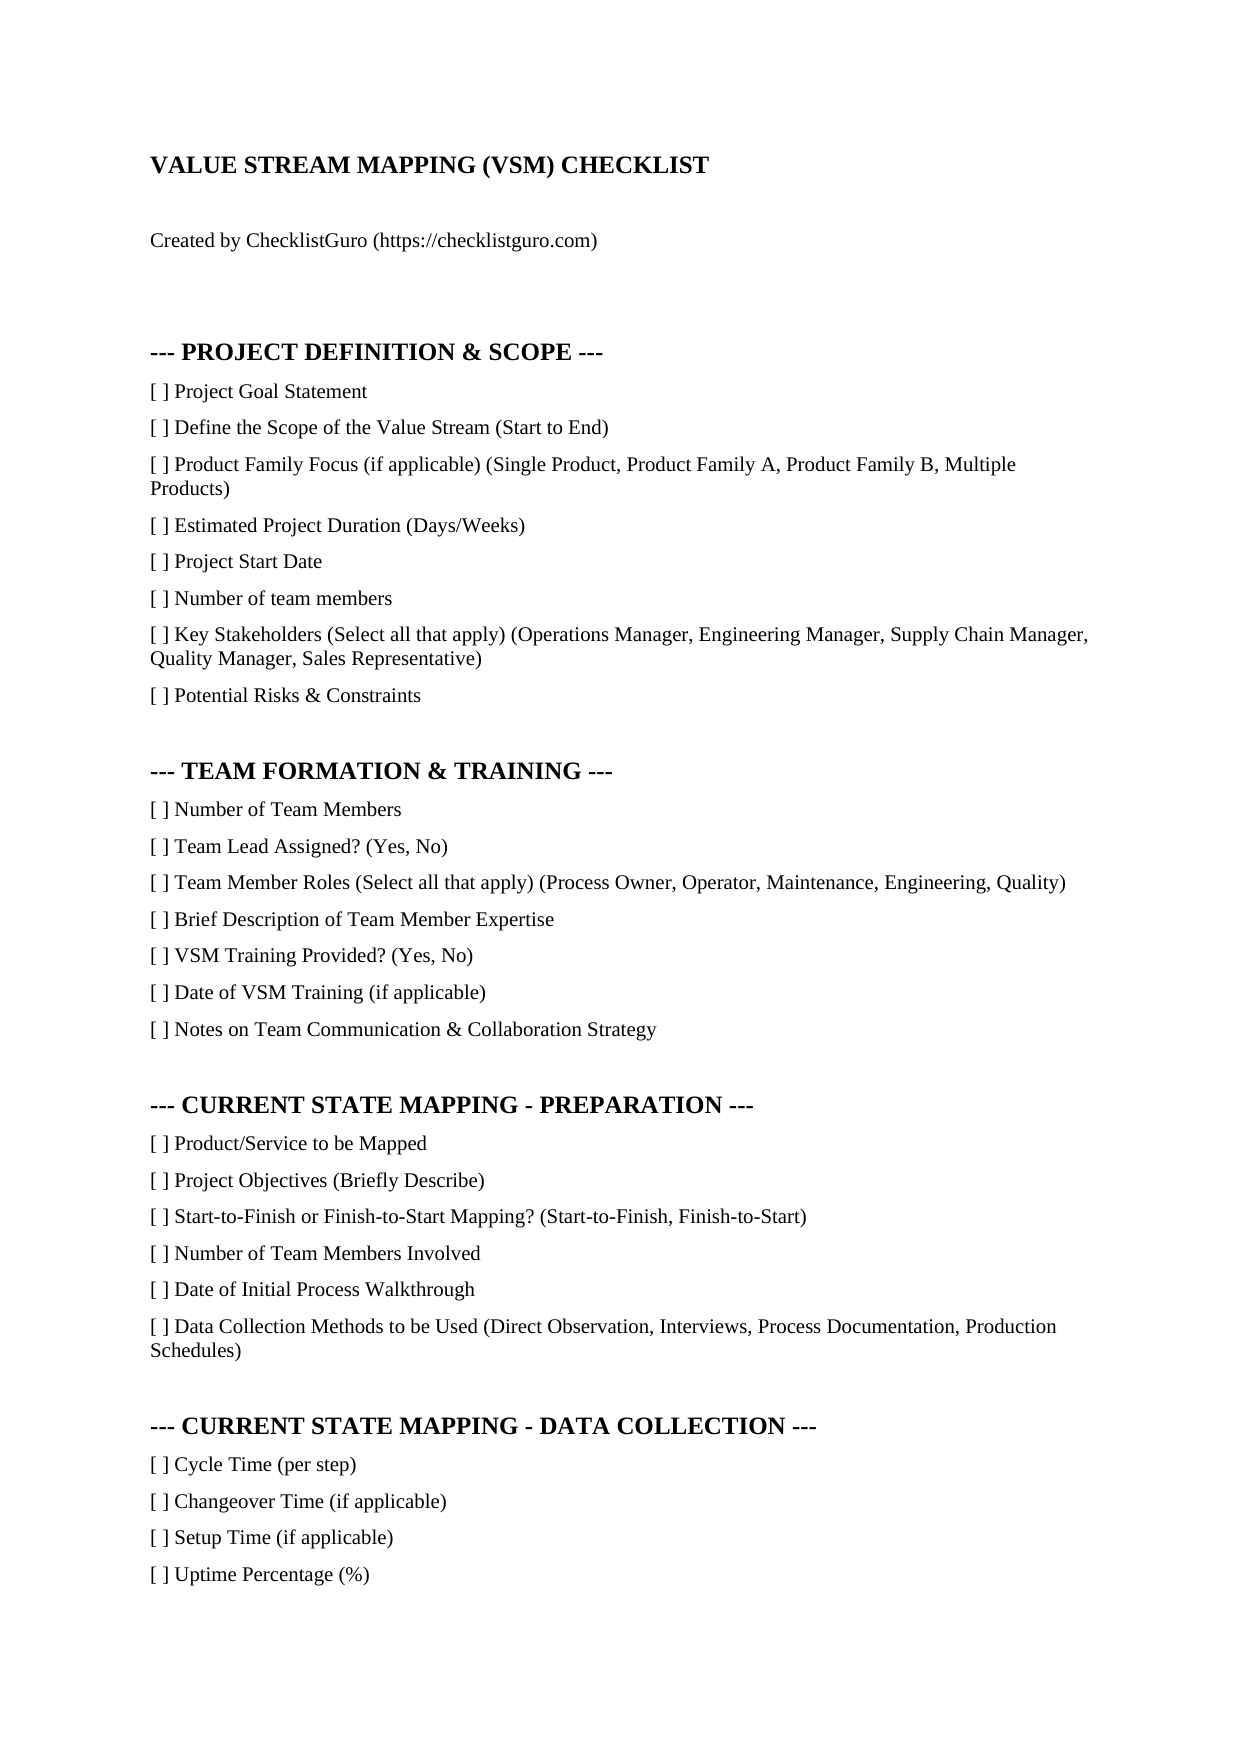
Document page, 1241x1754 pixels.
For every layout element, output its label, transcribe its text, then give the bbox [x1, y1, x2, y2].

text [ ] Changeover Time (if applicable) [150, 1489, 1090, 1513]
text --- CURRENT STATE MAPPING - DATA COLLECTION --- [150, 1411, 1090, 1440]
text VALUE STREAM MAPPING (VSM) CHECKLIST [150, 150, 1090, 179]
text [ ] Notes on Team Communication & Collaboration Strategy [150, 1017, 1090, 1041]
text [ ] Estimated Project Duration (Days/Weeks) [150, 512, 1090, 537]
text [ ] VSM Training Provided? (Yes, No) [150, 943, 1090, 967]
text [ ] Number of Team Members Involved [150, 1241, 1090, 1265]
text Created by ChecklistGuro (https://checklistguro.com) [150, 228, 1090, 252]
text --- CURRENT STATE MAPPING - PREPARATION --- [150, 1090, 1090, 1118]
text --- PROJECT DEFINITION & SCOPE --- [150, 337, 1090, 366]
text [ ] Project Goal Statement [150, 379, 1090, 403]
text [ ] Team Lead Assigned? (Yes, No) [150, 834, 1090, 858]
text [ ] Potential Risks & Constraints [150, 683, 1090, 707]
text [ ] Brief Description of Team Member Expertise [150, 907, 1090, 931]
text [ ] Project Objectives (Briefly Describe) [150, 1167, 1090, 1192]
text [ ] Uptime Percentage (%) [150, 1562, 1090, 1586]
text [ ] Product Family Focus (if applicable) (Single Product, Product Family A, Product Family B, Multiple Products) [150, 452, 1090, 500]
text --- TEAM FORMATION & TRAINING --- [150, 756, 1090, 785]
text [ ] Number of team members [150, 586, 1090, 610]
text [ ] Key Stakeholders (Select all that apply) (Operations Manager, Engineering Manager, Supply Chain Manager, Quality Manager, Sales Representative) [150, 622, 1090, 670]
text [ ] Define the Scope of the Value Stream (Start to End) [150, 415, 1090, 439]
text [ ] Product/Service to be Mapped [150, 1131, 1090, 1155]
text [ ] Setup Time (if applicable) [150, 1525, 1090, 1549]
text [ ] Project Start Date [150, 549, 1090, 573]
text [ ] Start-to-Finish or Finish-to-Start Mapping? (Start-to-Finish, Finish-to-Start) [150, 1204, 1090, 1228]
text [ ] Data Collection Methods to be Used (Direct Observation, Interviews, Process Documentation, Production Schedules) [150, 1314, 1090, 1362]
text [ ] Date of VSM Training (if applicable) [150, 980, 1090, 1004]
text [ ] Number of Team Members [150, 797, 1090, 821]
text [ ] Cycle Time (per step) [150, 1452, 1090, 1476]
text [ ] Team Member Roles (Select all that apply) (Process Owner, Operator, Maintenance, Engineering, Quality) [150, 870, 1090, 894]
text [ ] Date of Initial Process Walkthrough [150, 1277, 1090, 1301]
